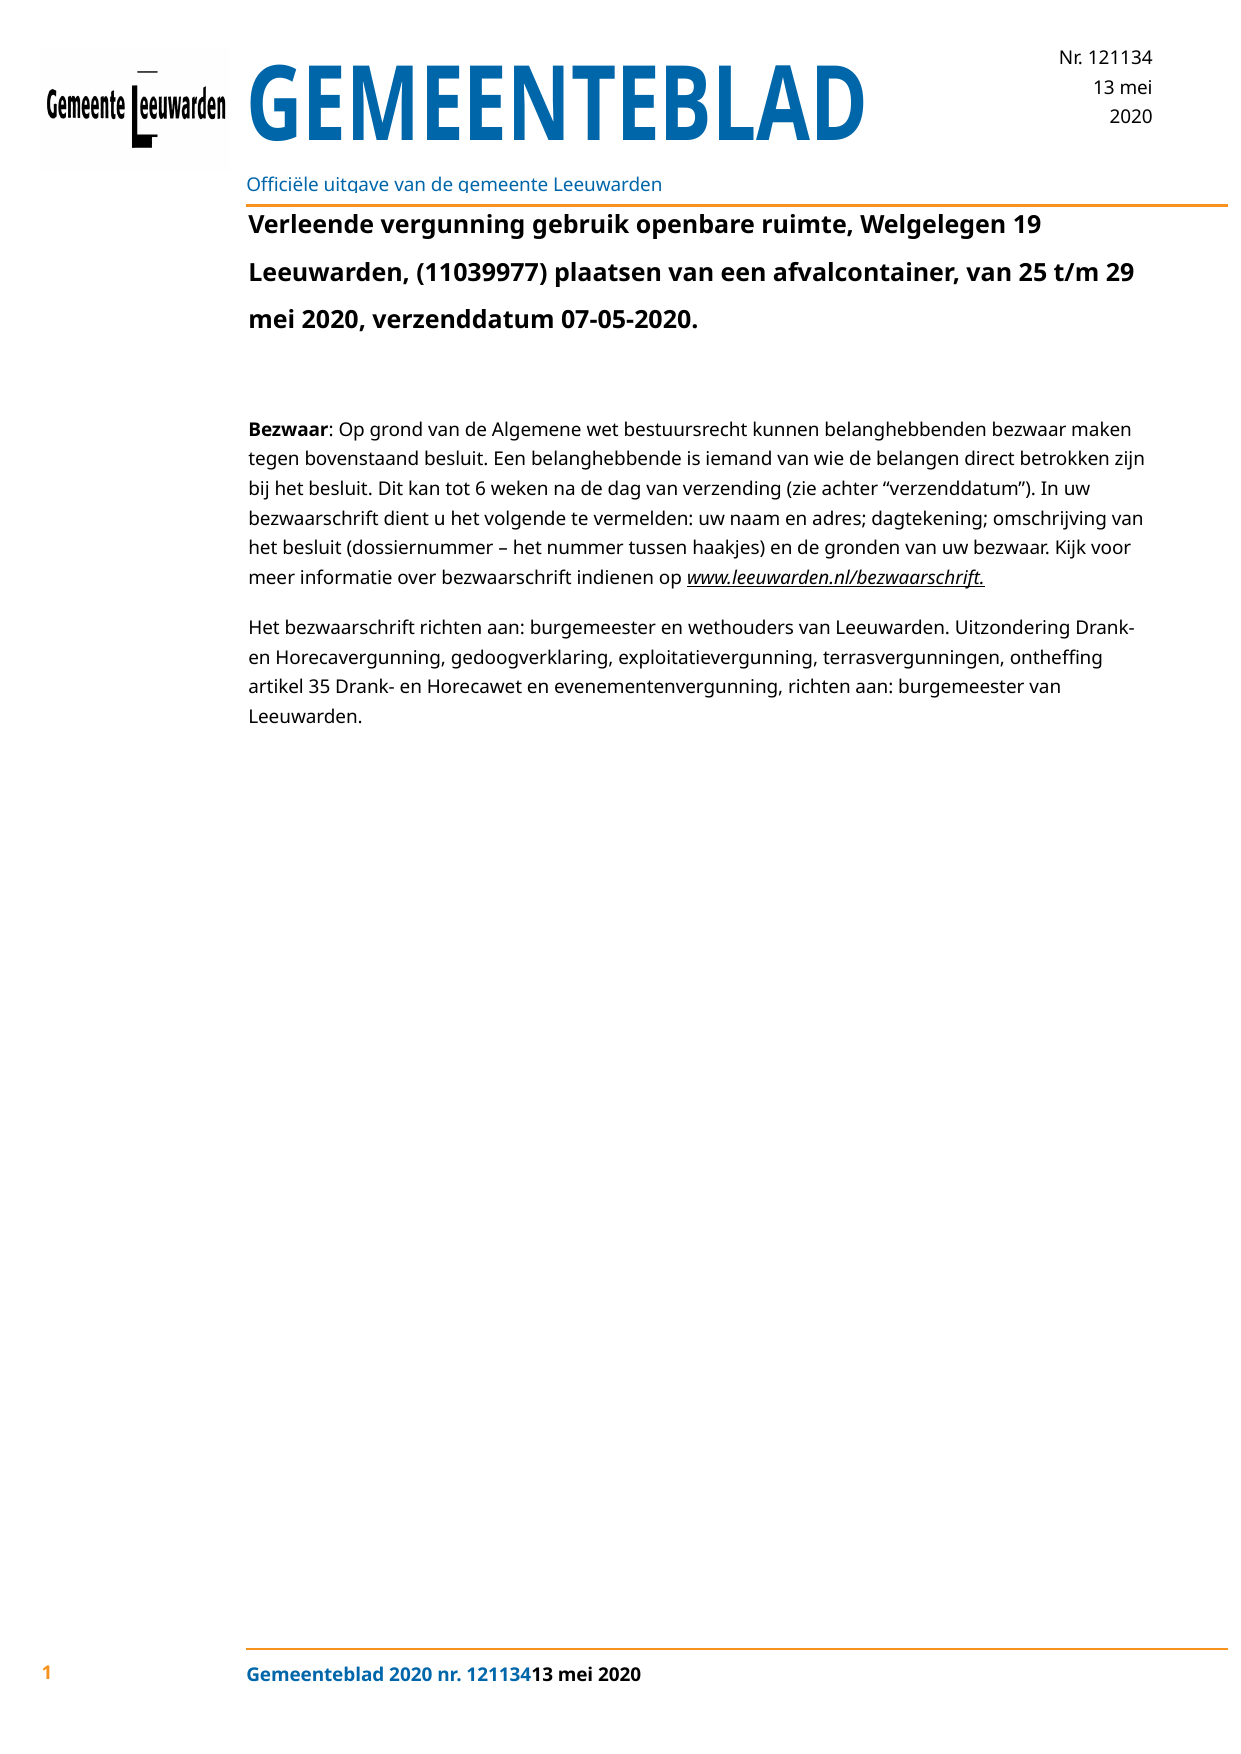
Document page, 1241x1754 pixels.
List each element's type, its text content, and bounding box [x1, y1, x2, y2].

text Verleende vergunning gebruik openbare ruimte, Welgelegen 19 Leeuwarden, (11039977) plaatsen van een afvalcontainer, van 25 t/m 29 mei 2020, verzenddatum 07-05-2020. [248, 207, 1152, 336]
picture [41, 47, 231, 172]
text Het bezwaarschrift richten aan: burgemeester en wethouders van Leeuwarden. Uitzondering Drank- en Horecavergunning, gedoogverklaring, exploitatievergunning, terrasvergunningen, ontheffing artikel 35 Drank- en Horecawet en evenementenvergunning, richten aan: burgemeester van Leeuwarden. [248, 614, 1152, 729]
text Bezwaar: Op grond van de Algemene wet bestuursrecht kunnen belanghebbenden bezwaar maken tegen bovenstaand besluit. Een belanghebbende is iemand van wie de belangen direct betrokken zijn bij het besluit. Dit kan tot 6 weken na de dag van verzending (zie achter “verzenddatum”). In uw bezwaarschrift dient u het volgende te vermelden: uw naam en adres; dagtekening; omschrijving van het besluit (dossiernummer – het nummer tussen haakjes) en de gronden van uw bezwaar. Kijk voor meer informatie over bezwaarschrift indienen op www.leeuwarden.nl/bezwaarschrift. [248, 416, 1152, 589]
